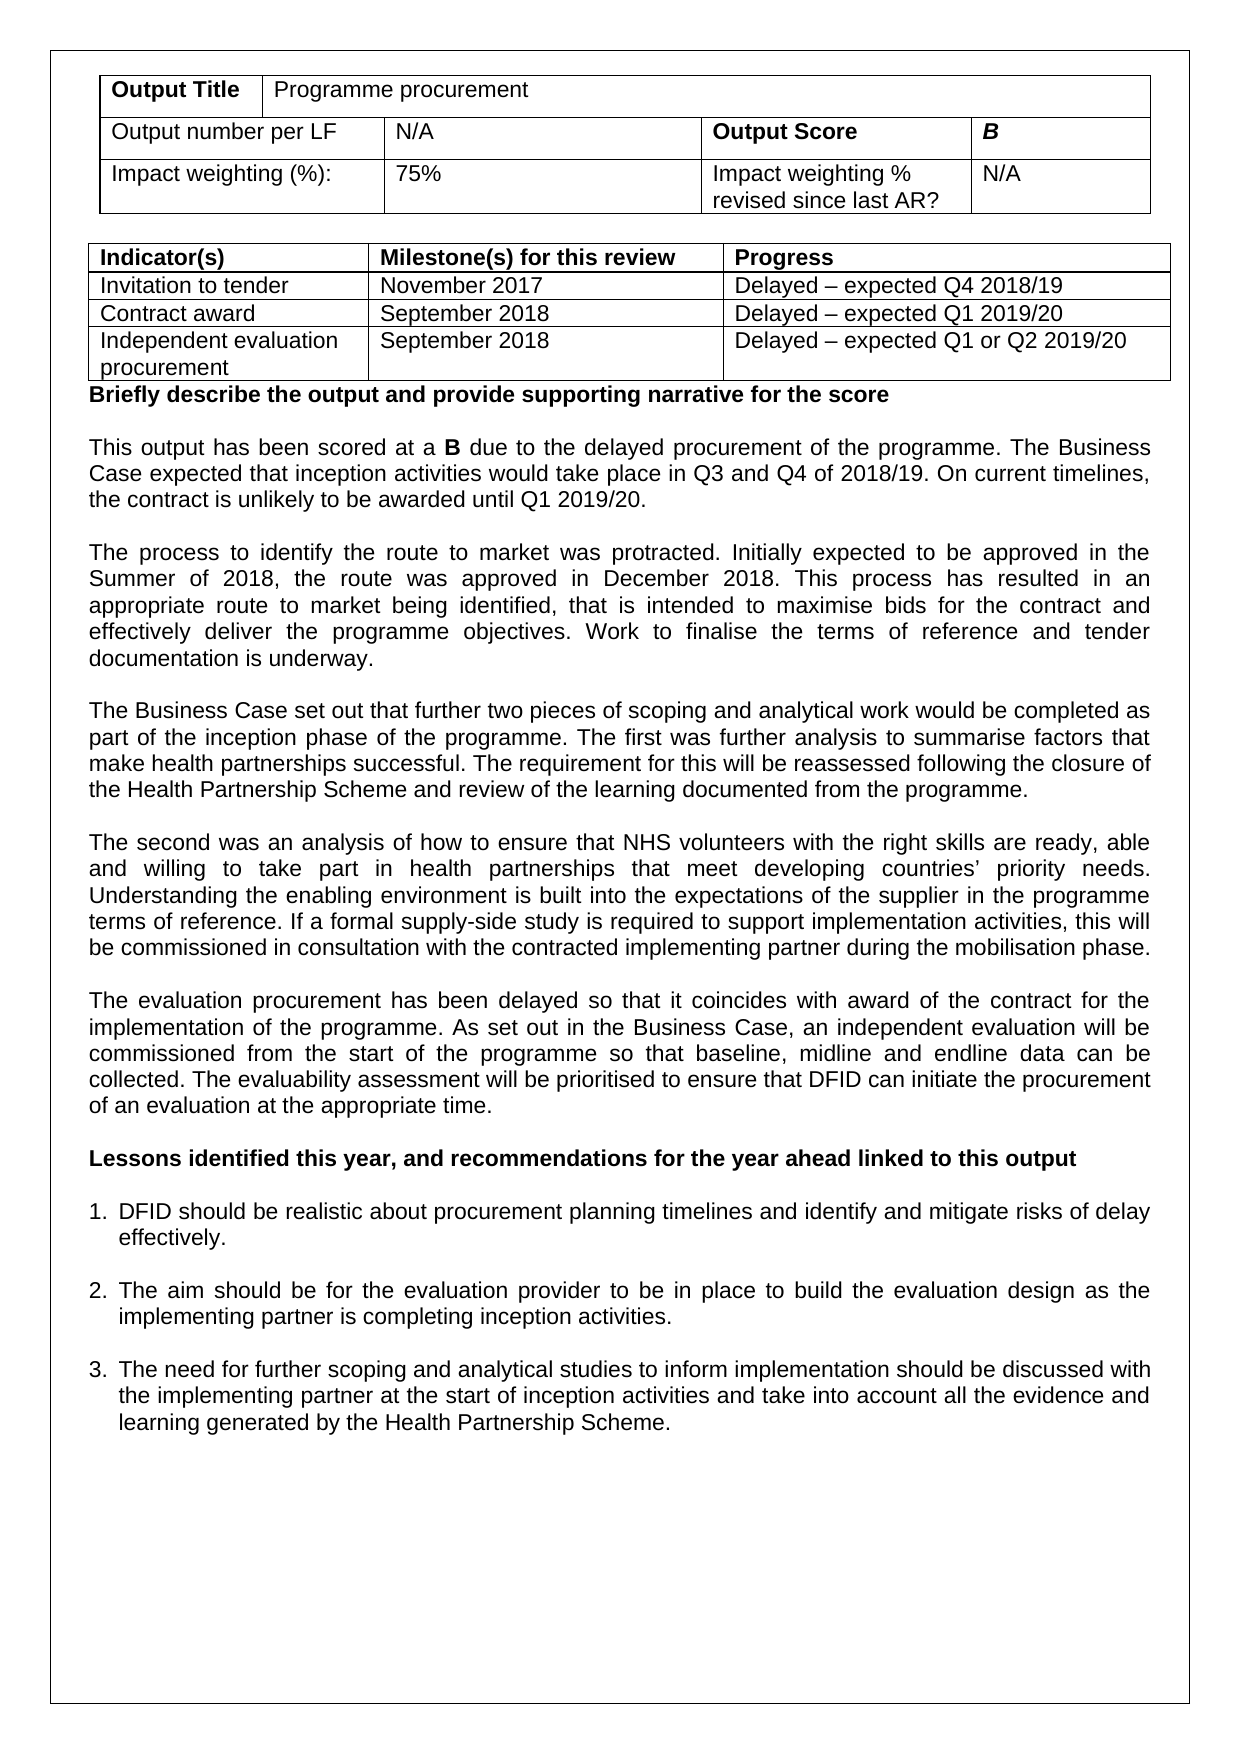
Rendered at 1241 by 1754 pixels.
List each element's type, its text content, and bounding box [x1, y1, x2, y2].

table_cell B [972, 118, 1150, 159]
list The aim should be for the evaluation provider to be in place to build the evaluation design as the implementing partner is completing inception activities. [89, 1277, 1152, 1330]
table_cell Delayed – expected Q1 2019/20 [724, 300, 1170, 326]
table_cell Output number per LF [101, 118, 384, 159]
table_cell N/A [972, 160, 1150, 213]
table_cell Delayed – expected Q1 or Q2 2019/20 [724, 327, 1170, 380]
table_cell Contract award [89, 300, 368, 326]
table_cell Invitation to tender [89, 273, 368, 299]
text The process to identify the route to market was protracted. Initially expected to be approved in the Summer of 2018, the route was approved in December 2018. This process has resulted in an appropriate route to market being identified, that is intended to maximise bids for the contract and effectively deliver the programme objectives. Work to finalise the terms of reference and tender documentation is underway. [89, 539, 1152, 671]
table_header Milestone(s) for this review [369, 244, 723, 271]
text This output has been scored at a B due to the delayed procurement of the programme. The Business Case expected that inception activities would take place in Q3 and Q4 of 2018/19. On current timelines, the contract is unlikely to be awarded until Q1 2019/20. [89, 434, 1152, 513]
table_cell November 2017 [369, 273, 723, 299]
list The need for further scoping and analytical studies to inform implementation should be discussed with the implementing partner at the start of inception activities and take into account all the evidence and learning generated by the Health Partnership Scheme. [89, 1356, 1152, 1435]
table_cell September 2018 [369, 327, 723, 380]
text The second was an analysis of how to ensure that NHS volunteers with the right skills are ready, able and willing to take part in health partnerships that meet developing countries’ priority needs. Understanding the enabling environment is built into the expectations of the supplier in the programme terms of reference. If a formal supply-side study is required to support implementation activities, this will be commissioned in consultation with the contracted implementing partner during the mobilisation phase. [89, 829, 1152, 961]
table_cell N/A [385, 118, 701, 159]
table_cell 75% [385, 160, 701, 213]
table_cell Independent evaluation procurement [89, 327, 368, 380]
table_cell Output Score [702, 118, 971, 159]
table_cell Impact weighting % revised since last AR? [702, 160, 971, 213]
list DFID should be realistic about procurement planning timelines and identify and mitigate risks of delay effectively. [89, 1198, 1152, 1251]
text The Business Case set out that further two pieces of scoping and analytical work would be completed as part of the inception phase of the programme. The first was further analysis to summarise factors that make health partnerships successful. The requirement for this will be reassessed following the closure of the Health Partnership Scheme and review of the learning documented from the programme. [89, 697, 1152, 803]
text The evaluation procurement has been delayed so that it coincides with award of the contract for the implementation of the programme. As set out in the Business Case, an independent evaluation will be commissioned from the start of the programme so that baseline, midline and endline data can be collected. The evaluability assessment will be prioritised to ensure that DFID can initiate the procurement of an evaluation at the appropriate time. [89, 987, 1152, 1119]
table_cell Impact weighting (%): [101, 160, 384, 213]
table_header Progress [724, 244, 1170, 271]
table_header Programme procurement [263, 76, 1150, 117]
text Briefly describe the output and provide supporting narrative for the score [89, 381, 1152, 407]
text Lessons identified this year, and recommendations for the year ahead linked to this output [89, 1145, 1152, 1172]
table_header Output Title [101, 76, 262, 117]
table_cell Delayed – expected Q4 2018/19 [724, 273, 1170, 299]
table_header Indicator(s) [89, 244, 368, 271]
table_cell September 2018 [369, 300, 723, 326]
